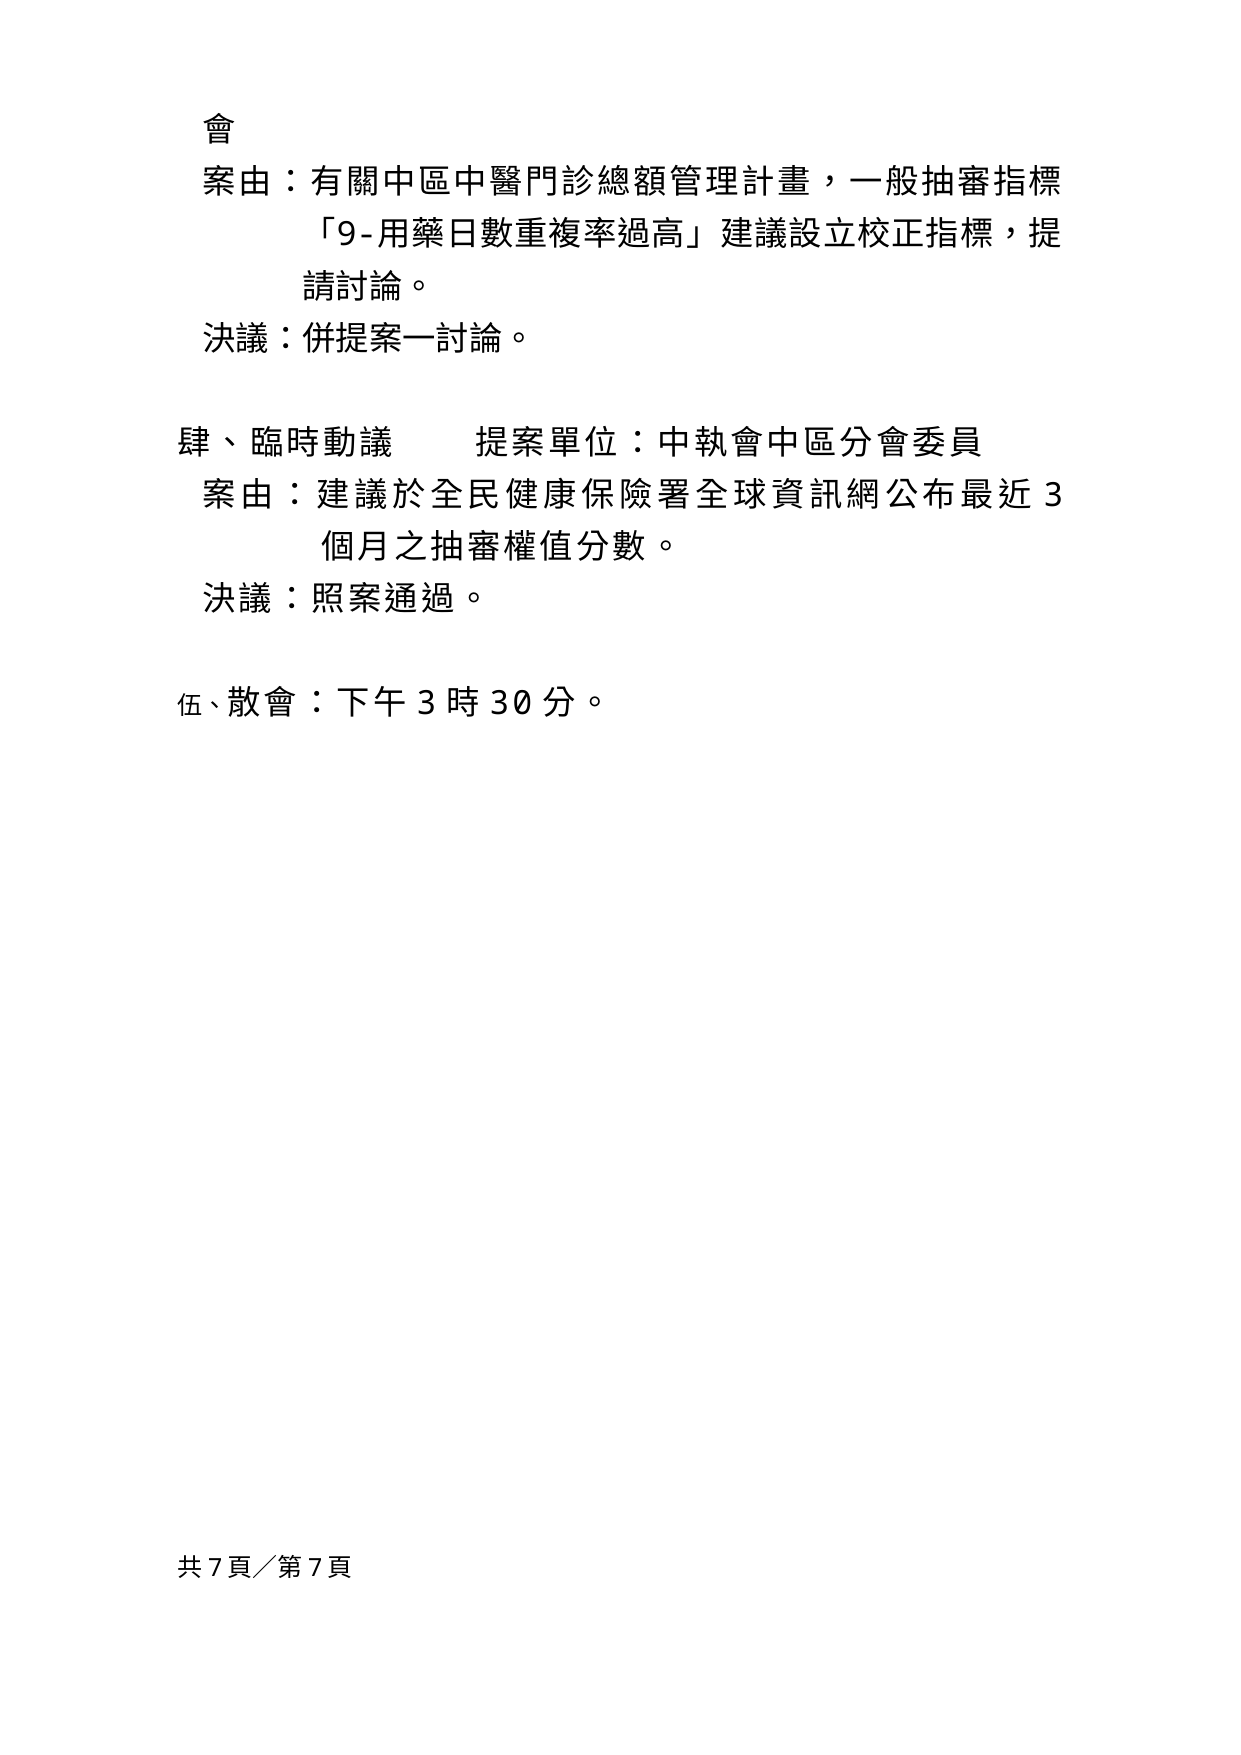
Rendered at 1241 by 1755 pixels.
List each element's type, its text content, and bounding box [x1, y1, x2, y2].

list 散會：下午3時30分。 [177, 672, 1063, 724]
list 臨時動議 提案單位：中執會中區分會委員 [177, 412, 1063, 464]
text 決議：照案通過。 [202, 568, 1063, 620]
text 會 [202, 99, 1063, 151]
text 案由：有關中區中醫門診總額管理計畫，一般抽審指標「9-用藥日數重複率過高」建議設立校正指標，提請討論。 [202, 151, 1063, 308]
text 決議：併提案一討論。 [202, 308, 1063, 360]
text 案由：建議於全民健康保險署全球資訊網公布最近3個月之抽審權值分數。 [202, 464, 1063, 568]
